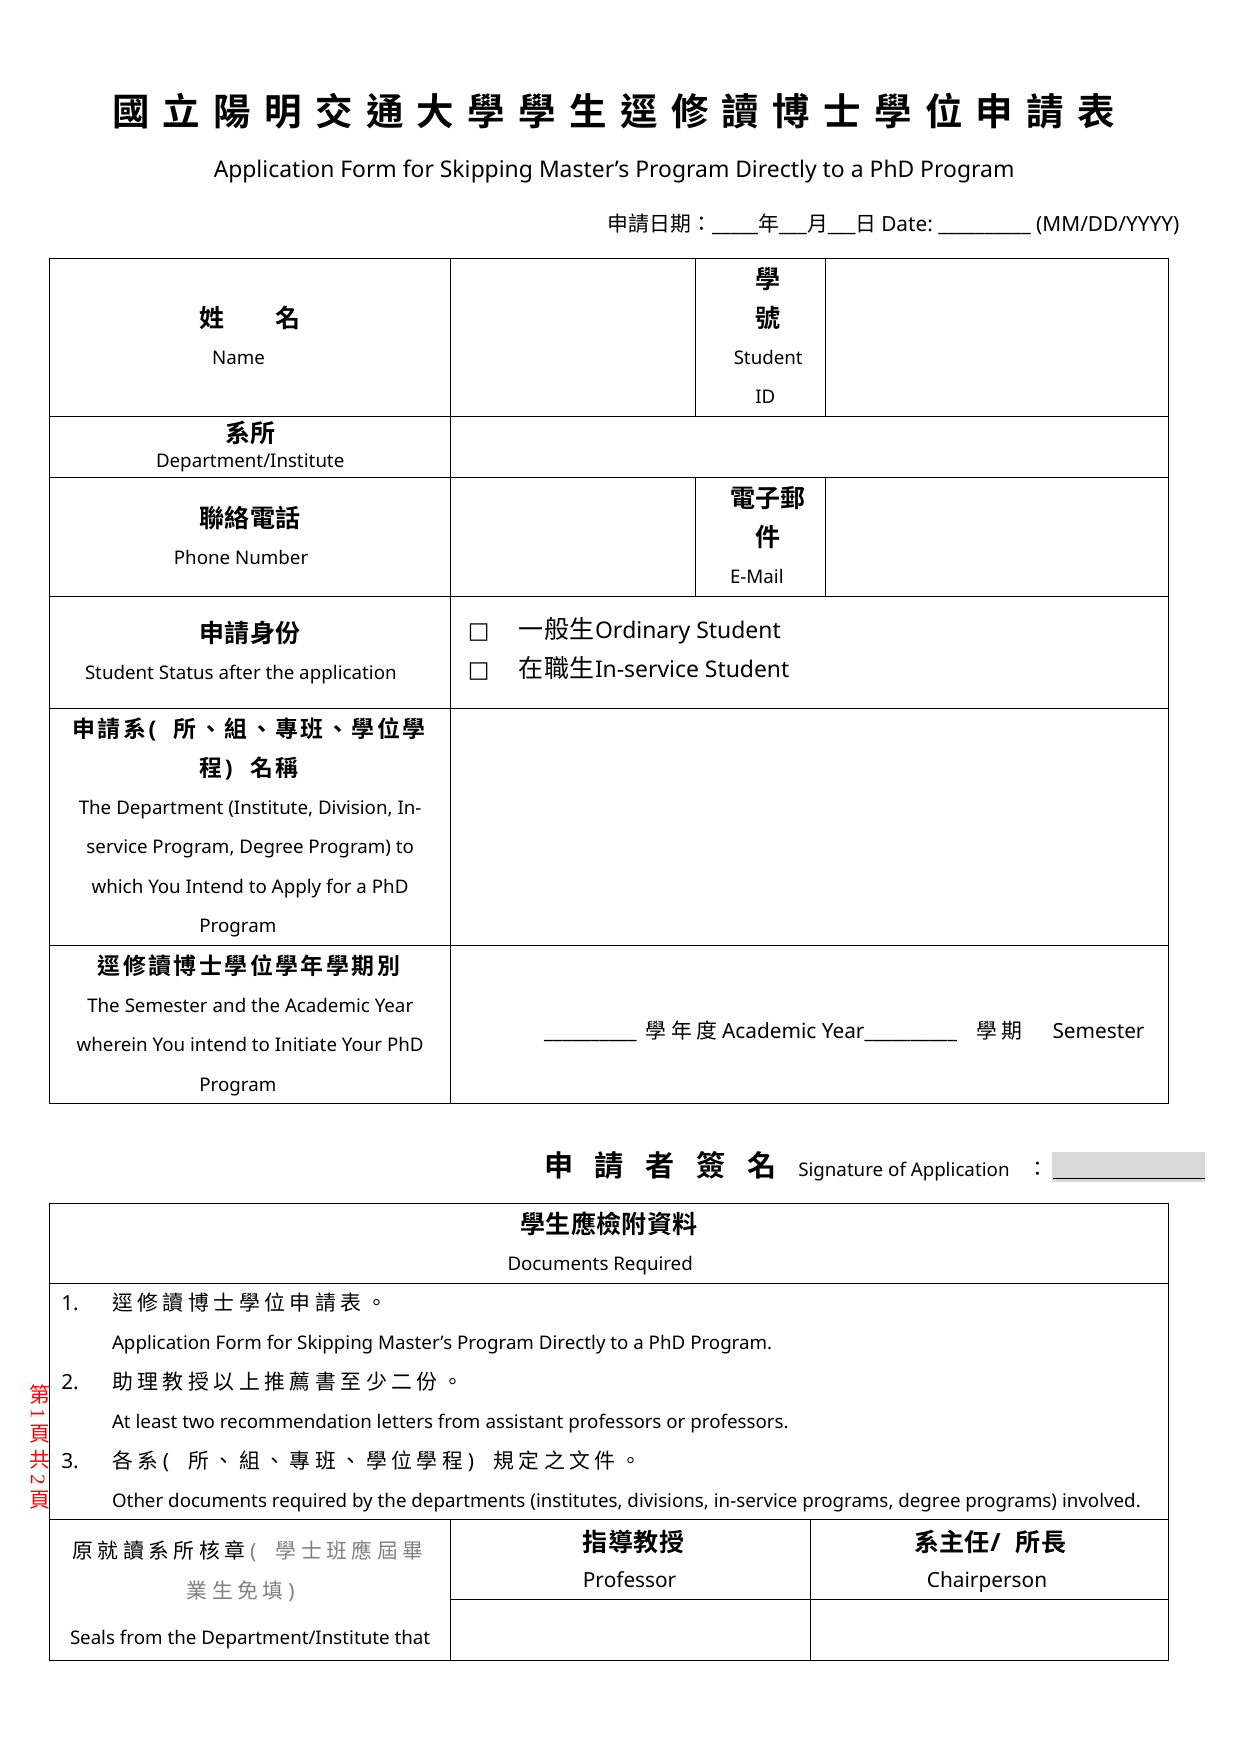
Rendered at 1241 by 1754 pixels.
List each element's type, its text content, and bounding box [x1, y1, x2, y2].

table_cell 申請身份 Student Status after the application [50, 597, 450, 707]
table_cell 原就讀系所核章(學士班應屆畢業生免填) Seals from the Department/Institute that the Applicant Is Currently Studying at [50, 1520, 450, 1660]
table_cell 申請系(所、組、專班、學位學程)名稱 The Department (Institute, Division, In-service Program, Degree Program) to which You Intend to Apply for a PhD Program [50, 709, 450, 945]
text 申請者簽名Signature of Application： [61, 1124, 1209, 1203]
table_cell 一般生Ordinary Student 在職生In-service Student [451, 597, 1168, 707]
table_header [826, 259, 1168, 416]
table_header [451, 259, 695, 416]
text 國立陽明交通大學學生逕修讀博士學位申請表 [61, 70, 1179, 148]
text 申請日期：_____年___月___日 Date: __________ (MM/DD/YYYY) [61, 208, 1179, 238]
table_cell 聯絡電話 Phone Number [50, 478, 450, 596]
table_cell [826, 478, 1168, 596]
table_header 學 號 Student ID [696, 259, 825, 416]
table_cell [811, 1600, 1168, 1660]
table_header 姓 名 Name [50, 259, 450, 416]
table_cell 電子郵件 E-Mail [696, 478, 825, 596]
table_header 學生應檢附資料 Documents Required [50, 1204, 1168, 1283]
table_cell [451, 478, 695, 596]
text Application Form for Skipping Master’s Program Directly to a PhD Program [61, 148, 1179, 188]
table_cell [451, 709, 1168, 945]
table_cell 逕修讀博士學位申請表。 Application Form for Skipping Master’s Program Directly to a PhD Program. 助理教授以上推薦書至少二份。 At least two recommendation letters from assistant professors or professors. 各系(所、組、專班、學位學程)規定之文件。 Other documents required by the departments (institutes, divisions, in-service programs, degree programs) involved. [50, 1284, 1168, 1519]
table_cell [451, 1600, 810, 1660]
table_cell __________學年度Academic Year__________學期 Semester [451, 946, 1168, 1103]
table_cell [451, 417, 1168, 477]
table_cell 逕修讀博士學位學年學期別 The Semester and the Academic Year wherein You intend to Initiate Your PhD Program [50, 946, 450, 1103]
table_cell 指導教授 Professor [451, 1520, 810, 1599]
table_cell 系主任/所長 Chairperson [811, 1520, 1168, 1599]
table_cell 系所 Department/Institute [50, 417, 450, 477]
